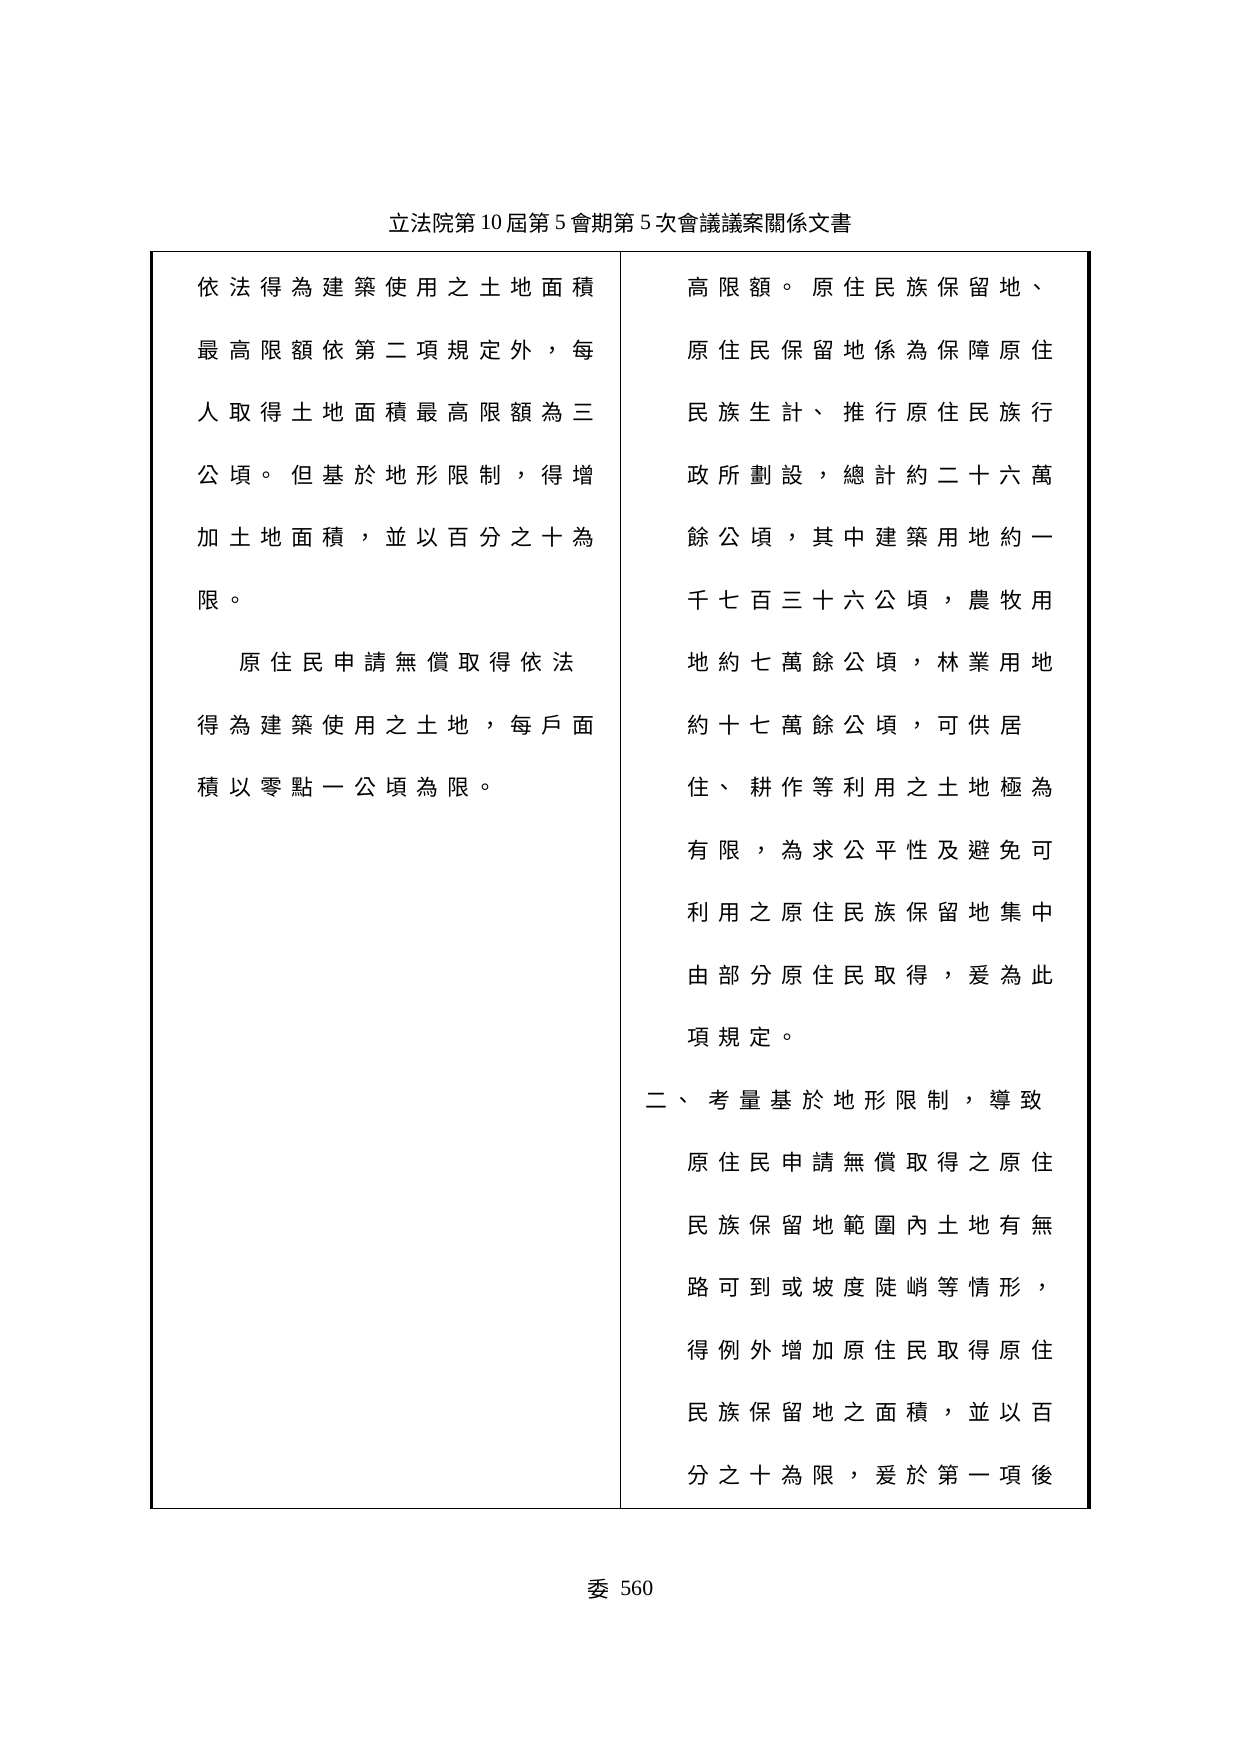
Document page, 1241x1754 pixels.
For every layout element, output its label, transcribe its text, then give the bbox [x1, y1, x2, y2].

table_cell 依法得為建築使用之土地面積最高限額依第二項規定外，每人取得土地面積最高限額為三公頃。但基於地形限制，得增加土地面積，並以百分之十為限。 原住民申請無償取得依法得為建築使用之土地，每戶面積以零點一公頃為限。 [153, 252, 620, 1508]
table_cell 高限額。原住民族保留地、原住民保留地係為保障原住民族生計、推行原住民族行政所劃設，總計約二十六萬餘公頃，其中建築用地約一千七百三十六公頃，農牧用地約七萬餘公頃，林業用地約十七萬餘公頃，可供居住、耕作等利用之土地極為有限，為求公平性及避免可利用之原住民族保留地集中由部分原住民取得，爰為此項規定。 二、考量基於地形限制，導致原住民申請無償取得之原住民族保留地範圍內土地有無路可到或坡度陡峭等情形，得例外增加原住民取得原住民族保留地之面積，並以百分之十為限，爰於第一項後 [621, 252, 1087, 1508]
